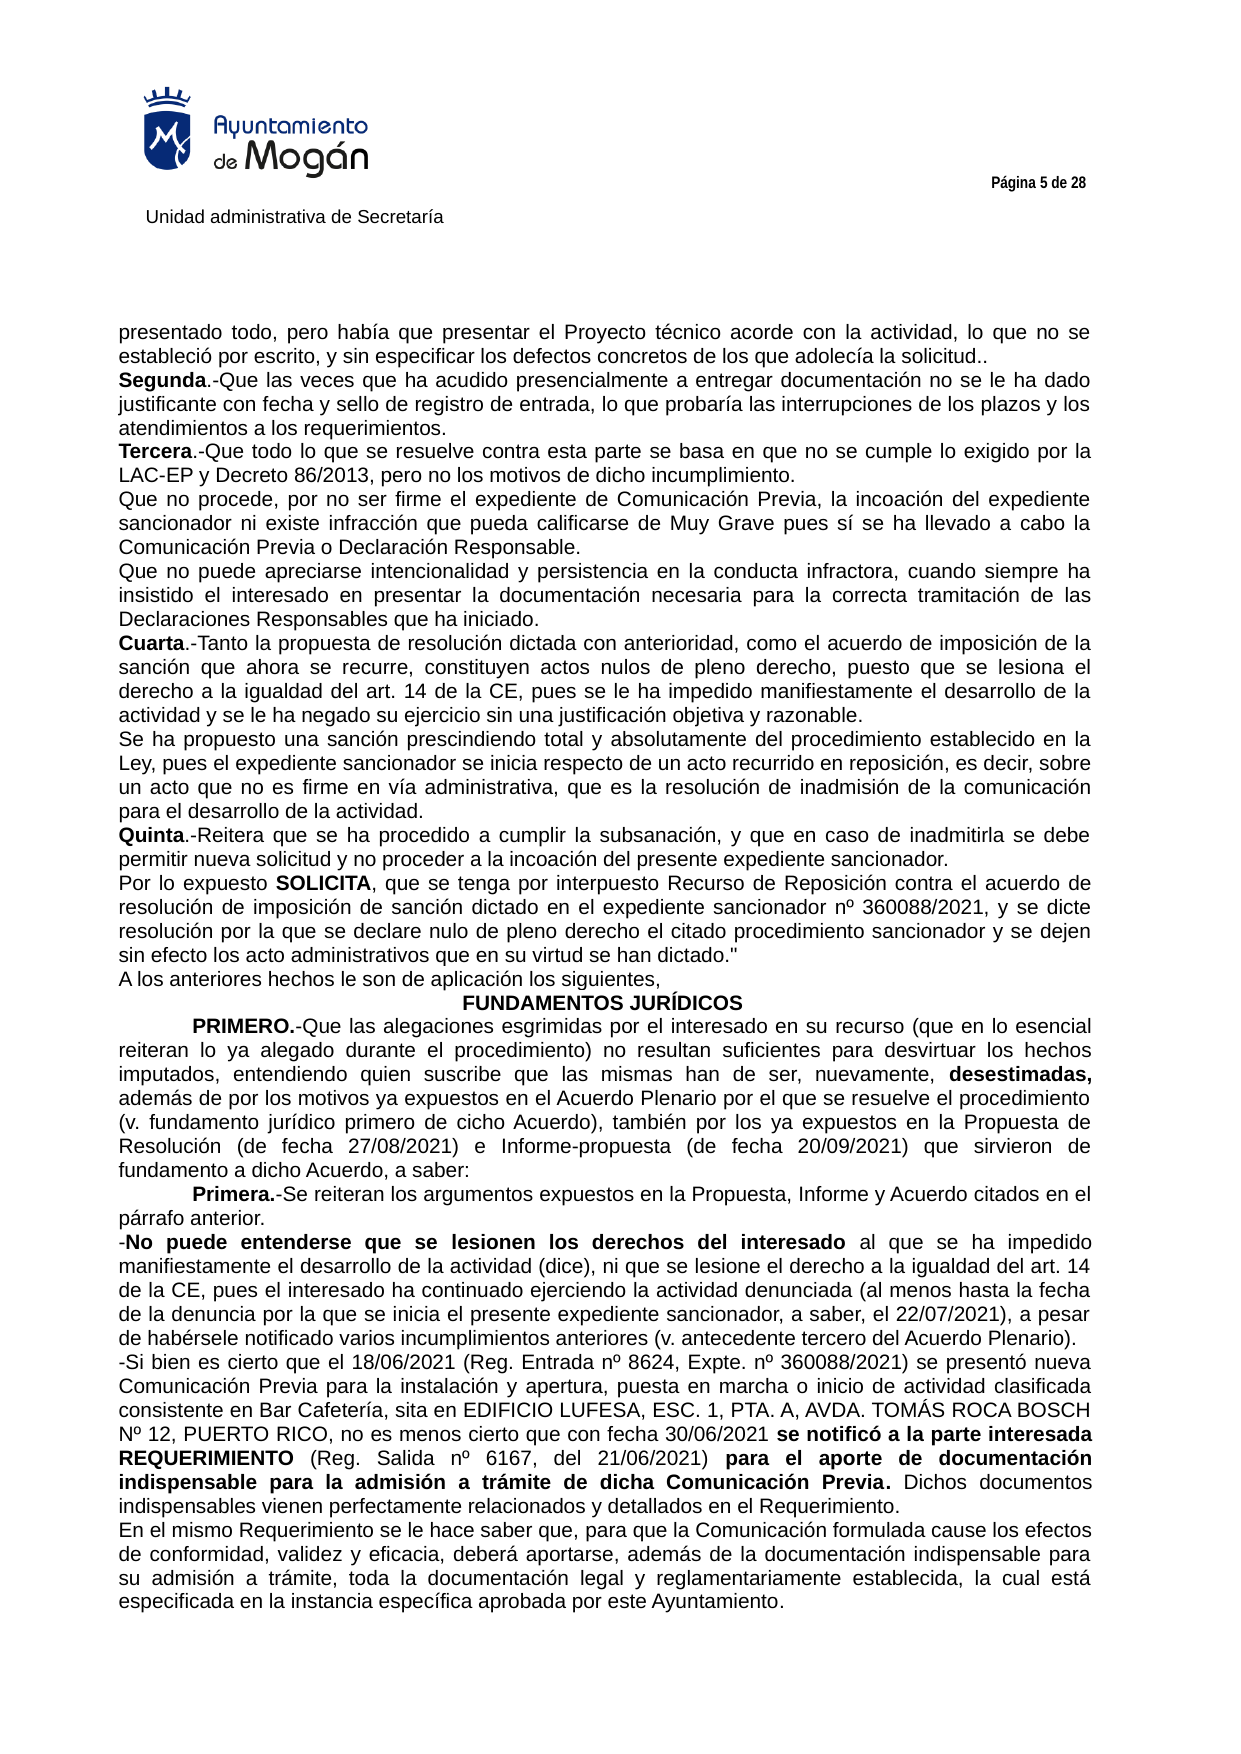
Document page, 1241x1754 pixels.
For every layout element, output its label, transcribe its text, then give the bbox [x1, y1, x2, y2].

text Primera.-Se reiteran los argumentos expuestos en la Propuesta, Informe y Acuerdo citados en el párrafo anterior. [118, 1182, 1092, 1230]
text Que no procede, por no ser firme el expediente de Comunicación Previa, la incoación del expediente sancionador ni existe infracción que pueda calificarse de Muy Grave pues sí se ha llevado a cabo la Comunicación Previa o Declaración Responsable. [118, 487, 1092, 559]
text A los anteriores hechos le son de aplicación los siguientes, [118, 966, 1092, 990]
text -No puede entenderse que se lesionen los derechos del interesado al que se ha impedido manifiestamente el desarrollo de la actividad (dice), ni que se lesione el derecho a la igualdad del art. 14 de la CE, pues el interesado ha continuado ejerciendo la actividad denunciada (al menos hasta la fecha de la denuncia por la que se inicia el presente expediente sancionador, a saber, el 22/07/2021), a pesar de habérsele notificado varios incumplimientos anteriores (v. antecedente tercero del Acuerdo Plenario). [118, 1230, 1092, 1350]
text -Si bien es cierto que el 18/06/2021 (Reg. Entrada nº 8624, Expte. nº 360088/2021) se presentó nueva Comunicación Previa para la instalación y apertura, puesta en marcha o inicio de actividad clasificada consistente en Bar Cafetería, sita en EDIFICIO LUFESA, ESC. 1, PTA. A, AVDA. TOMÁS ROCA BOSCH Nº 12, PUERTO RICO, no es menos cierto que con fecha 30/06/2021 se notificó a la parte interesada REQUERIMIENTO (Reg. Salida nº 6167, del 21/06/2021) para el aporte de documentación indispensable para la admisión a trámite de dicha Comunicación Previa. Dichos documentos indispensables vienen perfectamente relacionados y detallados en el Requerimiento. [118, 1350, 1092, 1517]
text Segunda.-Que las veces que ha acudido presencialmente a entregar documentación no se le ha dado justificante con fecha y sello de registro de entrada, lo que probaría las interrupciones de los plazos y los atendimientos a los requerimientos. [118, 367, 1092, 439]
text presentado todo, pero había que presentar el Proyecto técnico acorde con la actividad, lo que no se estableció por escrito, y sin especificar los defectos concretos de los que adolecía la solicitud.. [118, 319, 1092, 367]
text Se ha propuesto una sanción prescindiendo total y absolutamente del procedimiento establecido en la Ley, pues el expediente sancionador se inicia respecto de un acto recurrido en reposición, es decir, sobre un acto que no es firme en vía administrativa, que es la resolución de inadmisión de la comunicación para el desarrollo de la actividad. [118, 727, 1092, 823]
text PRIMERO.-Que las alegaciones esgrimidas por el interesado en su recurso (que en lo esencial reiteran lo ya alegado durante el procedimiento) no resultan suficientes para desvirtuar los hechos imputados, entendiendo quien suscribe que las mismas han de ser, nuevamente, desestimadas, además de por los motivos ya expuestos en el Acuerdo Plenario por el que se resuelve el procedimiento (v. fundamento jurídico primero de cicho Acuerdo), también por los ya expuestos en la Propuesta de Resolución (de fecha 27/08/2021) e Informe-propuesta (de fecha 20/09/2021) que sirvieron de fundamento a dicho Acuerdo, a saber: [118, 1014, 1092, 1182]
text FUNDAMENTOS JURÍDICOS [118, 990, 1092, 1014]
text Que no puede apreciarse intencionalidad y persistencia en la conducta infractora, cuando siempre ha insistido el interesado en presentar la documentación necesaria para la correcta tramitación de las Declaraciones Responsables que ha iniciado. [118, 559, 1092, 631]
text Tercera.-Que todo lo que se resuelve contra esta parte se basa en que no se cumple lo exigido por la LAC-EP y Decreto 86/2013, pero no los motivos de dicho incumplimiento. [118, 439, 1092, 487]
text Por lo expuesto SOLICITA, que se tenga por interpuesto Recurso de Reposición contra el acuerdo de resolución de imposición de sanción dictado en el expediente sancionador nº 360088/2021, y se dicte resolución por la que se declare nulo de pleno derecho el citado procedimiento sancionador y se dejen sin efecto los acto administrativos que en su virtud se han dictado." [118, 871, 1092, 966]
text En el mismo Requerimiento se le hace saber que, para que la Comunicación formulada cause los efectos de conformidad, validez y eficacia, deberá aportarse, además de la documentación indispensable para su admisión a trámite, toda la documentación legal y reglamentariamente establecida, la cual está especificada en la instancia específica aprobada por este Ayuntamiento. [118, 1517, 1092, 1613]
text Cuarta.-Tanto la propuesta de resolución dictada con anterioridad, como el acuerdo de imposición de la sanción que ahora se recurre, constituyen actos nulos de pleno derecho, puesto que se lesiona el derecho a la igualdad del art. 14 de la CE, pues se le ha impedido manifiestamente el desarrollo de la actividad y se le ha negado su ejercicio sin una justificación objetiva y razonable. [118, 631, 1092, 727]
text Quinta.-Reitera que se ha procedido a cumplir la subsanación, y que en caso de inadmitirla se debe permitir nueva solicitud y no proceder a la incoación del presente expediente sancionador. [118, 823, 1092, 871]
picture [129, 65, 385, 196]
